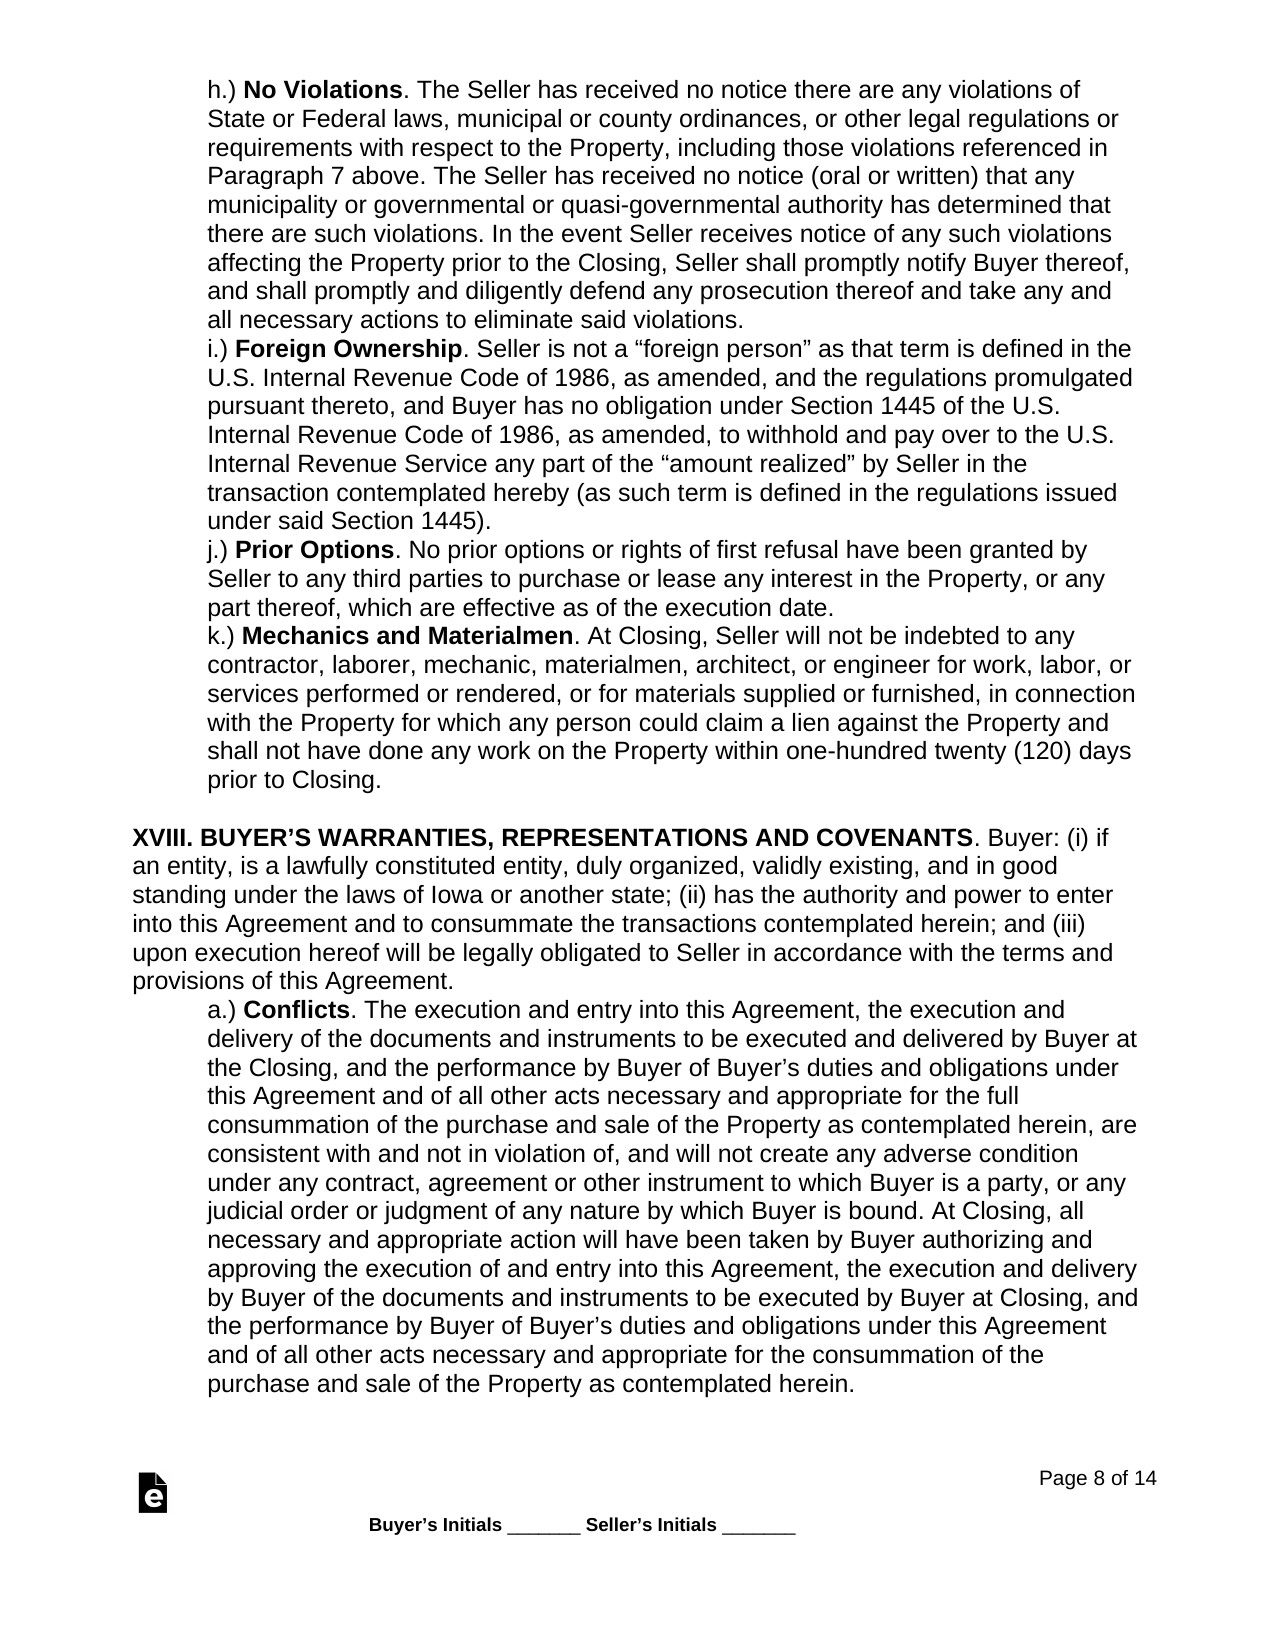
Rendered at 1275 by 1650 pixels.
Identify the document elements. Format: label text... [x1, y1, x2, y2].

text h.) No Violations. The Seller has received no notice there are any violations of State or Federal laws, municipal or county ordinances, or other legal regulations or requirements with respect to the Property, including those violations referenced in Paragraph 7 above. The Seller has received no notice (oral or written) that any municipality or governmental or quasi-governmental authority has determined that there are such violations. In the event Seller receives notice of any such violations affecting the Property prior to the Closing, Seller shall promptly notify Buyer thereof, and shall promptly and diligently defend any prosecution thereof and take any and all necessary actions to eliminate said violations. [207, 75, 1143, 334]
text a.) Conflicts. The execution and entry into this Agreement, the execution and delivery of the documents and instruments to be executed and delivered by Buyer at the Closing, and the performance by Buyer of Buyer’s duties and obligations under this Agreement and of all other acts necessary and appropriate for the full consummation of the purchase and sale of the Property as contemplated herein, are consistent with and not in violation of, and will not create any adverse condition under any contract, agreement or other instrument to which Buyer is a party, or any judicial order or judgment of any nature by which Buyer is bound. At Closing, all necessary and appropriate action will have been taken by Buyer authorizing and approving the execution of and entry into this Agreement, the execution and delivery by Buyer of the documents and instruments to be executed by Buyer at Closing, and the performance by Buyer of Buyer’s duties and obligations under this Agreement and of all other acts necessary and appropriate for the consummation of the purchase and sale of the Property as contemplated herein. [207, 995, 1143, 1397]
text i.) Foreign Ownership. Seller is not a “foreign person” as that term is defined in the U.S. Internal Revenue Code of 1986, as amended, and the regulations promulgated pursuant thereto, and Buyer has no obligation under Section 1445 of the U.S. Internal Revenue Code of 1986, as amended, to withhold and pay over to the U.S. Internal Revenue Service any part of the “amount realized” by Seller in the transaction contemplated hereby (as such term is defined in the regulations issued under said Section 1445). [207, 334, 1143, 535]
text XVIII. BUYER’S WARRANTIES, REPRESENTATIONS AND COVENANTS. Buyer: (i) if an entity, is a lawfully constituted entity, duly organized, validly existing, and in good standing under the laws of Iowa or another state; (ii) has the authority and power to enter into this Agreement and to consummate the transactions contemplated herein; and (iii) upon execution hereof will be legally obligated to Seller in accordance with the terms and provisions of this Agreement. [132, 822, 1143, 995]
text k.) Mechanics and Materialmen. At Closing, Seller will not be indebted to any contractor, laborer, mechanic, materialmen, architect, or engineer for work, labor, or services performed or rendered, or for materials supplied or furnished, in connection with the Property for which any person could claim a lien against the Property and shall not have done any work on the Property within one-hundred twenty (120) days prior to Closing. [207, 621, 1143, 794]
text j.) Prior Options. No prior options or rights of first refusal have been granted by Seller to any third parties to purchase or lease any interest in the Property, or any part thereof, which are effective as of the execution date. [207, 535, 1143, 621]
